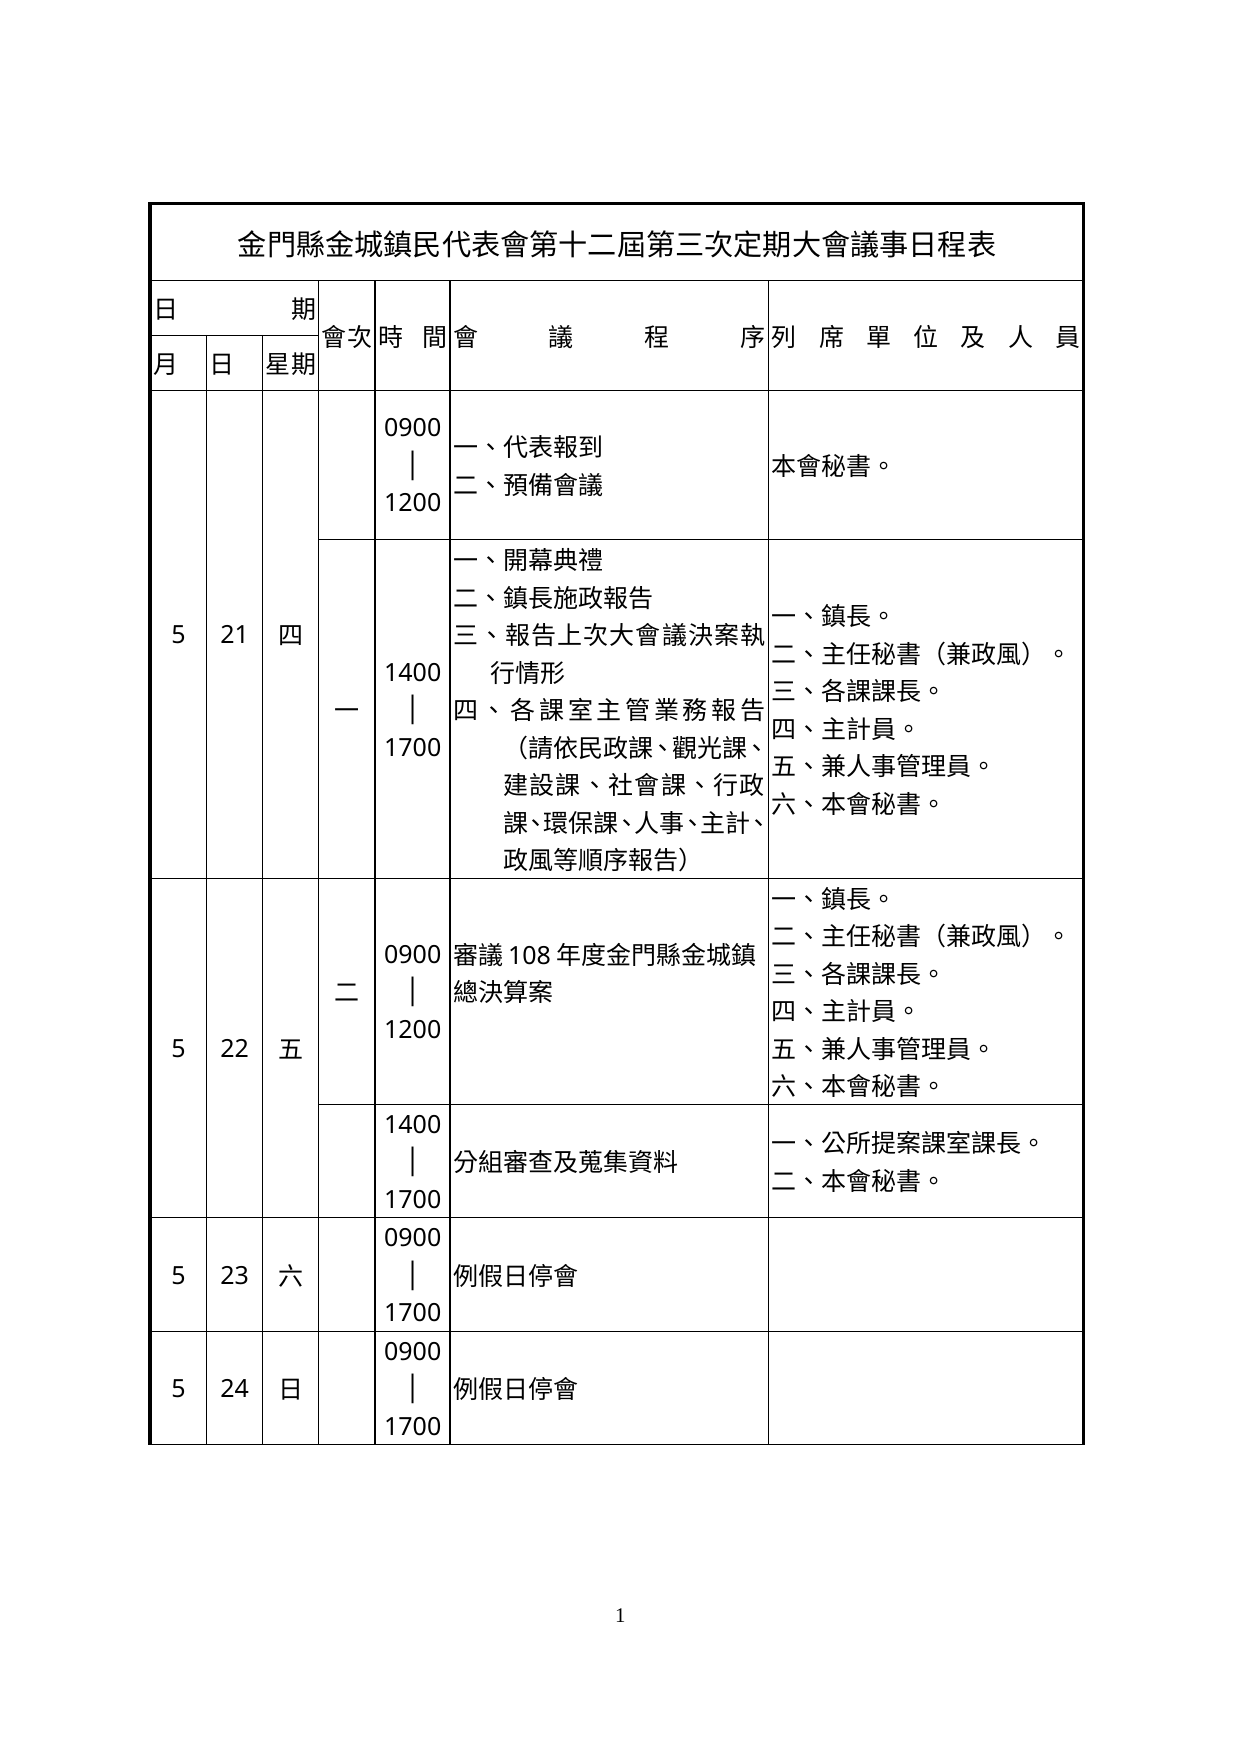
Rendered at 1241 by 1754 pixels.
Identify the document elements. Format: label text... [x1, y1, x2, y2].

table_cell 例假日停會 [451, 1218, 768, 1331]
table_cell 21 [207, 391, 262, 877]
table_cell 列席單位及人員 [769, 281, 1082, 389]
table_cell 22 [207, 879, 262, 1217]
table_cell [769, 1218, 1082, 1331]
table_cell [769, 1332, 1082, 1444]
table_cell [319, 1218, 374, 1331]
table_cell 會次 [319, 281, 374, 389]
table_cell 日期 [152, 281, 318, 335]
table_cell 六 [263, 1218, 318, 1331]
table_cell 23 [207, 1218, 262, 1331]
table_cell [319, 1332, 374, 1444]
table_cell 例假日停會 [451, 1332, 768, 1444]
table_header 金門縣金城鎮民代表會第十二屆第三次定期大會議事日程表 [152, 205, 1082, 280]
table_cell 一、鎮長。 二、主任秘書（兼政風）。 三、各課課長。 四、主計員。 五、兼人事管理員。 六、本會秘書。 [769, 540, 1082, 877]
table_cell 四 [263, 391, 318, 877]
table_cell 星期 [263, 336, 318, 389]
table_cell 一、開幕典禮 二、鎮長施政報告 三、報告上次大會議決案執行情形 四、各課室主管業務報告（請依民政課、觀光課、建設課、社會課、行政課、環保課、人事、主計、政風等順序報告） [451, 540, 768, 877]
table_cell [319, 391, 374, 539]
table_cell 5 [152, 391, 206, 877]
table_cell 日 [263, 1332, 318, 1444]
table_cell 時 間 [376, 281, 449, 389]
table_cell 一、鎮長。 二、主任秘書（兼政風）。 三、各課課長。 四、主計員。 五、兼人事管理員。 六、本會秘書。 [769, 879, 1082, 1103]
table_cell 分組審查及蒐集資料 [451, 1105, 768, 1217]
table_cell 0900 │ 1700 [376, 1332, 449, 1444]
table_cell 0900 │ 1200 [376, 391, 449, 539]
table_cell 一、代表報到 二、預備會議 [451, 391, 768, 539]
table_cell 5 [152, 879, 206, 1217]
table_cell 1400 │ 1700 [376, 540, 449, 877]
table_cell 二 [319, 879, 374, 1103]
table_cell 1400 │ 1700 [376, 1105, 449, 1217]
table_cell 0900 │ 1700 [376, 1218, 449, 1331]
table_cell [319, 1105, 374, 1217]
table_cell 五 [263, 879, 318, 1217]
table_cell 本會秘書。 [769, 391, 1082, 539]
table_cell 24 [207, 1332, 262, 1444]
table_cell 5 [152, 1218, 206, 1331]
table_cell 一、公所提案課室課長。 二、本會秘書。 [769, 1105, 1082, 1217]
table_cell 5 [152, 1332, 206, 1444]
table_cell 一 [319, 540, 374, 877]
table_cell 審議108年度金門縣金城鎮總決算案 [451, 879, 768, 1103]
table_cell 會 議 程 序 [451, 281, 768, 389]
table_cell 日 [207, 336, 262, 389]
table_cell 月 [152, 336, 206, 389]
table_cell 0900 │ 1200 [376, 879, 449, 1103]
